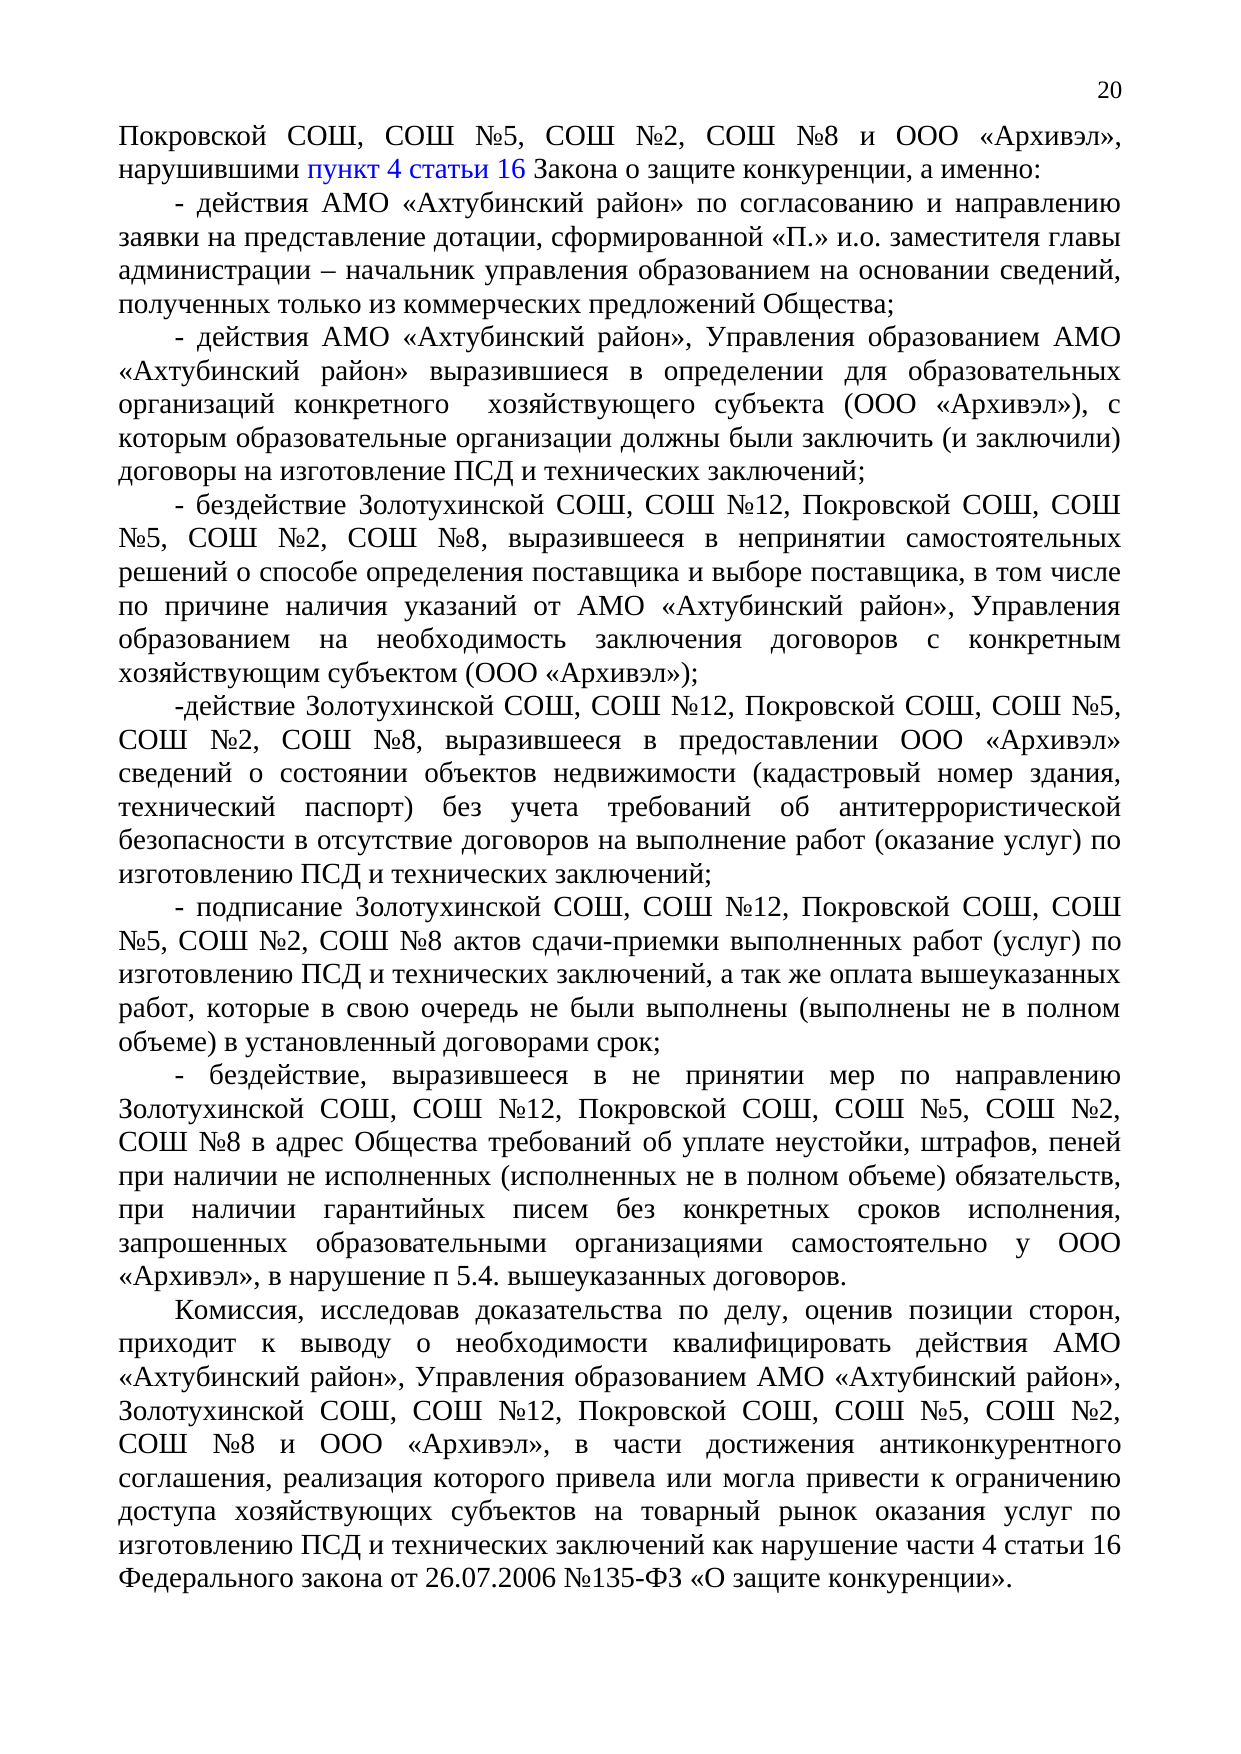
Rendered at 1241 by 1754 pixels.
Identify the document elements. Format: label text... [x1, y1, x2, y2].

text - действия АМО «Ахтубинский район», Управления образованием АМО «Ахтубинский район» выразившиеся в определении для образовательных организаций конкретного хозяйствующего субъекта (ООО «Архивэл»), с которым образовательные организации должны были заключить (и заключили) договоры на изготовление ПСД и технических заключений; [118, 319, 1122, 487]
text - действия АМО «Ахтубинский район» по согласованию и направлению заявки на представление дотации, сформированной «П.» и.о. заместителя главы администрации – начальник управления образованием на основании сведений, полученных только из коммерческих предложений Общества; [118, 185, 1122, 319]
text Комиссия, исследовав доказательства по делу, оценив позиции сторон, приходит к выводу о необходимости квалифицировать действия АМО «Ахтубинский район», Управления образованием АМО «Ахтубинский район», Золотухинской СОШ, СОШ №12, Покровской СОШ, СОШ №5, СОШ №2, СОШ №8 и ООО «Архивэл», в части достижения антиконкурентного соглашения, реализация которого привела или могла привести к ограничению доступа хозяйствующих субъектов на товарный рынок оказания услуг по изготовлению ПСД и технических заключений как нарушение части 4 статьи 16 Федерального закона от 26.07.2006 №135-ФЗ «О защите конкуренции». [118, 1292, 1122, 1594]
text - подписание Золотухинской СОШ, СОШ №12, Покровской СОШ, СОШ №5, СОШ №2, СОШ №8 актов сдачи-приемки выполненных работ (услуг) по изготовлению ПСД и технических заключений, а так же оплата вышеуказанных работ, которые в свою очередь не были выполнены (выполнены не в полном объеме) в установленный договорами срок; [118, 889, 1122, 1057]
text - бездействие Золотухинской СОШ, СОШ №12, Покровской СОШ, СОШ №5, СОШ №2, СОШ №8, выразившееся в непринятии самостоятельных решений о способе определения поставщика и выборе поставщика, в том числе по причине наличия указаний от АМО «Ахтубинский район», Управления образованием на необходимость заключения договоров с конкретным хозяйствующим субъектом (ООО «Архивэл»); [118, 487, 1122, 688]
text -действие Золотухинской СОШ, СОШ №12, Покровской СОШ, СОШ №5, СОШ №2, СОШ №8, выразившееся в предоставлении ООО «Архивэл» сведений о состоянии объектов недвижимости (кадастровый номер здания, технический паспорт) без учета требований об антитеррористической безопасности в отсутствие договоров на выполнение работ (оказание услуг) по изготовлению ПСД и технических заключений; [118, 688, 1122, 889]
text Покровской СОШ, СОШ №5, СОШ №2, СОШ №8 и ООО «Архивэл», нарушившими пункт 4 статьи 16 Закона о защите конкуренции, а именно: [118, 118, 1122, 185]
text - бездействие, выразившееся в не принятии мер по направлению Золотухинской СОШ, СОШ №12, Покровской СОШ, СОШ №5, СОШ №2, СОШ №8 в адрес Общества требований об уплате неустойки, штрафов, пеней при наличии не исполненных (исполненных не в полном объеме) обязательств, при наличии гарантийных писем без конкретных сроков исполнения, запрошенных образовательными организациями самостоятельно у ООО «Архивэл», в нарушение п 5.4. вышеуказанных договоров. [118, 1057, 1122, 1292]
